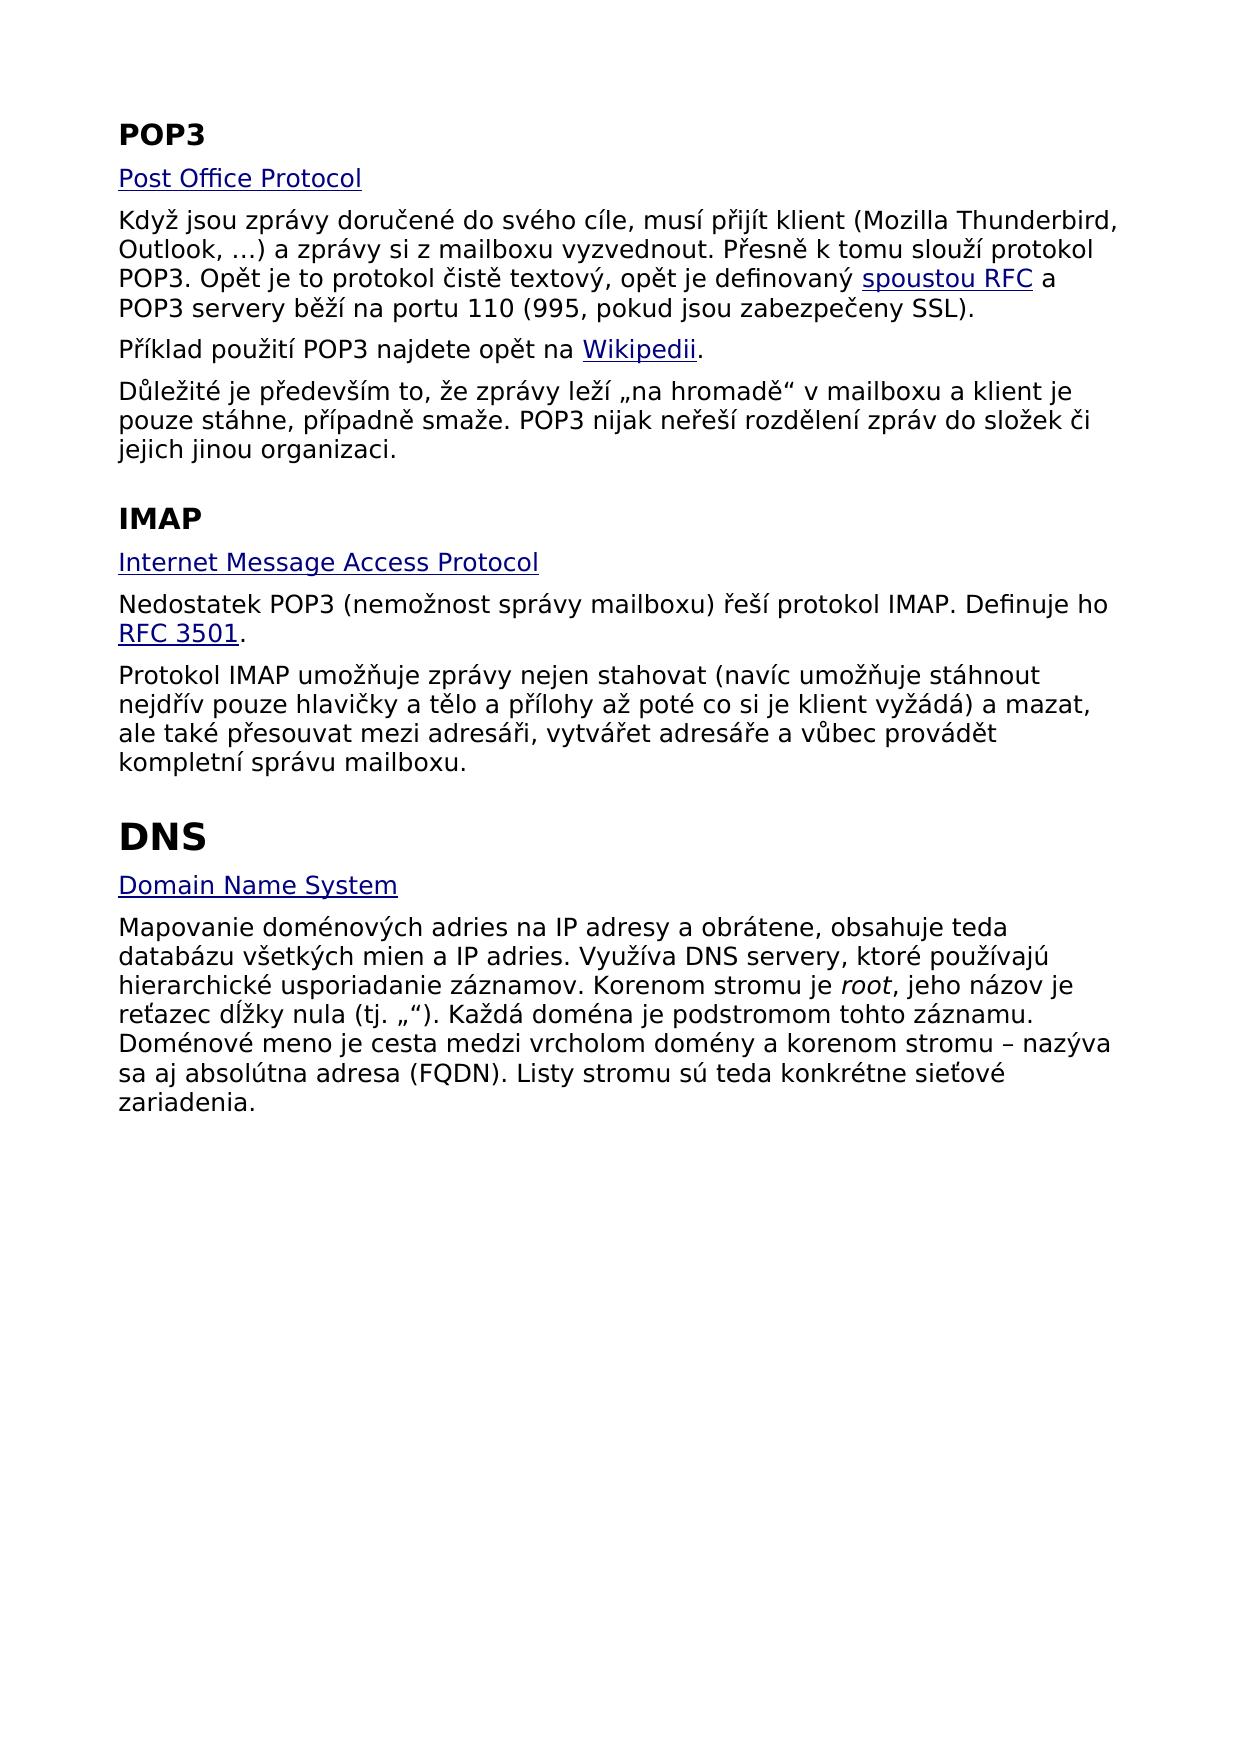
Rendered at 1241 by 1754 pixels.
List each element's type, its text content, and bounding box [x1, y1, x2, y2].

subtitle POP3 [118, 118, 1122, 152]
text Domain Name System [118, 871, 1122, 901]
text Post Office Protocol [118, 164, 1122, 194]
subtitle DNS [118, 815, 1122, 859]
text Příklad použití POP3 najdete opět na Wikipedii. [118, 335, 1122, 364]
text Internet Message Access Protocol [118, 548, 1122, 578]
text Nedostatek POP3 (nemožnost správy mailboxu) řeší protokol IMAP. Definuje ho RFC 3501. [118, 590, 1122, 648]
text Protokol IMAP umožňuje zprávy nejen stahovat (navíc umožňuje stáhnout nejdřív pouze hlavičky a tělo a přílohy až poté co si je klient vyžádá) a mazat, ale také přesouvat mezi adresáři, vytvářet adresáře a vůbec provádět kompletní správu mailboxu. [118, 661, 1122, 778]
text Důležité je především to, že zprávy leží „na hromadě“ v mailboxu a klient je pouze stáhne, případně smaže. POP3 nijak neřeší rozdělení zpráv do složek či jejich jinou organizaci. [118, 377, 1122, 464]
text Když jsou zprávy doručené do svého cíle, musí přijít klient (Mozilla Thunderbird, Outlook, …) a zprávy si z mailboxu vyzvednout. Přesně k tomu slouží protokol POP3. Opět je to protokol čistě textový, opět je definovaný spoustou RFC a POP3 servery běží na portu 110 (995, pokud jsou zabezpečeny SSL). [118, 206, 1122, 323]
text Mapovanie doménových adries na IP adresy a obrátene, obsahuje teda databázu všetkých mien a IP adries. Využíva DNS servery, ktoré používajú hierarchické usporiadanie záznamov. Korenom stromu je root, jeho názov je reťazec dĺžky nula (tj. „“). Každá doména je podstromom tohto záznamu. Doménové meno je cesta medzi vrcholom domény a korenom stromu – nazýva sa aj absolútna adresa (FQDN). Listy stromu sú teda konkrétne sieťové zariadenia. [118, 913, 1122, 1117]
subtitle IMAP [118, 502, 1122, 536]
